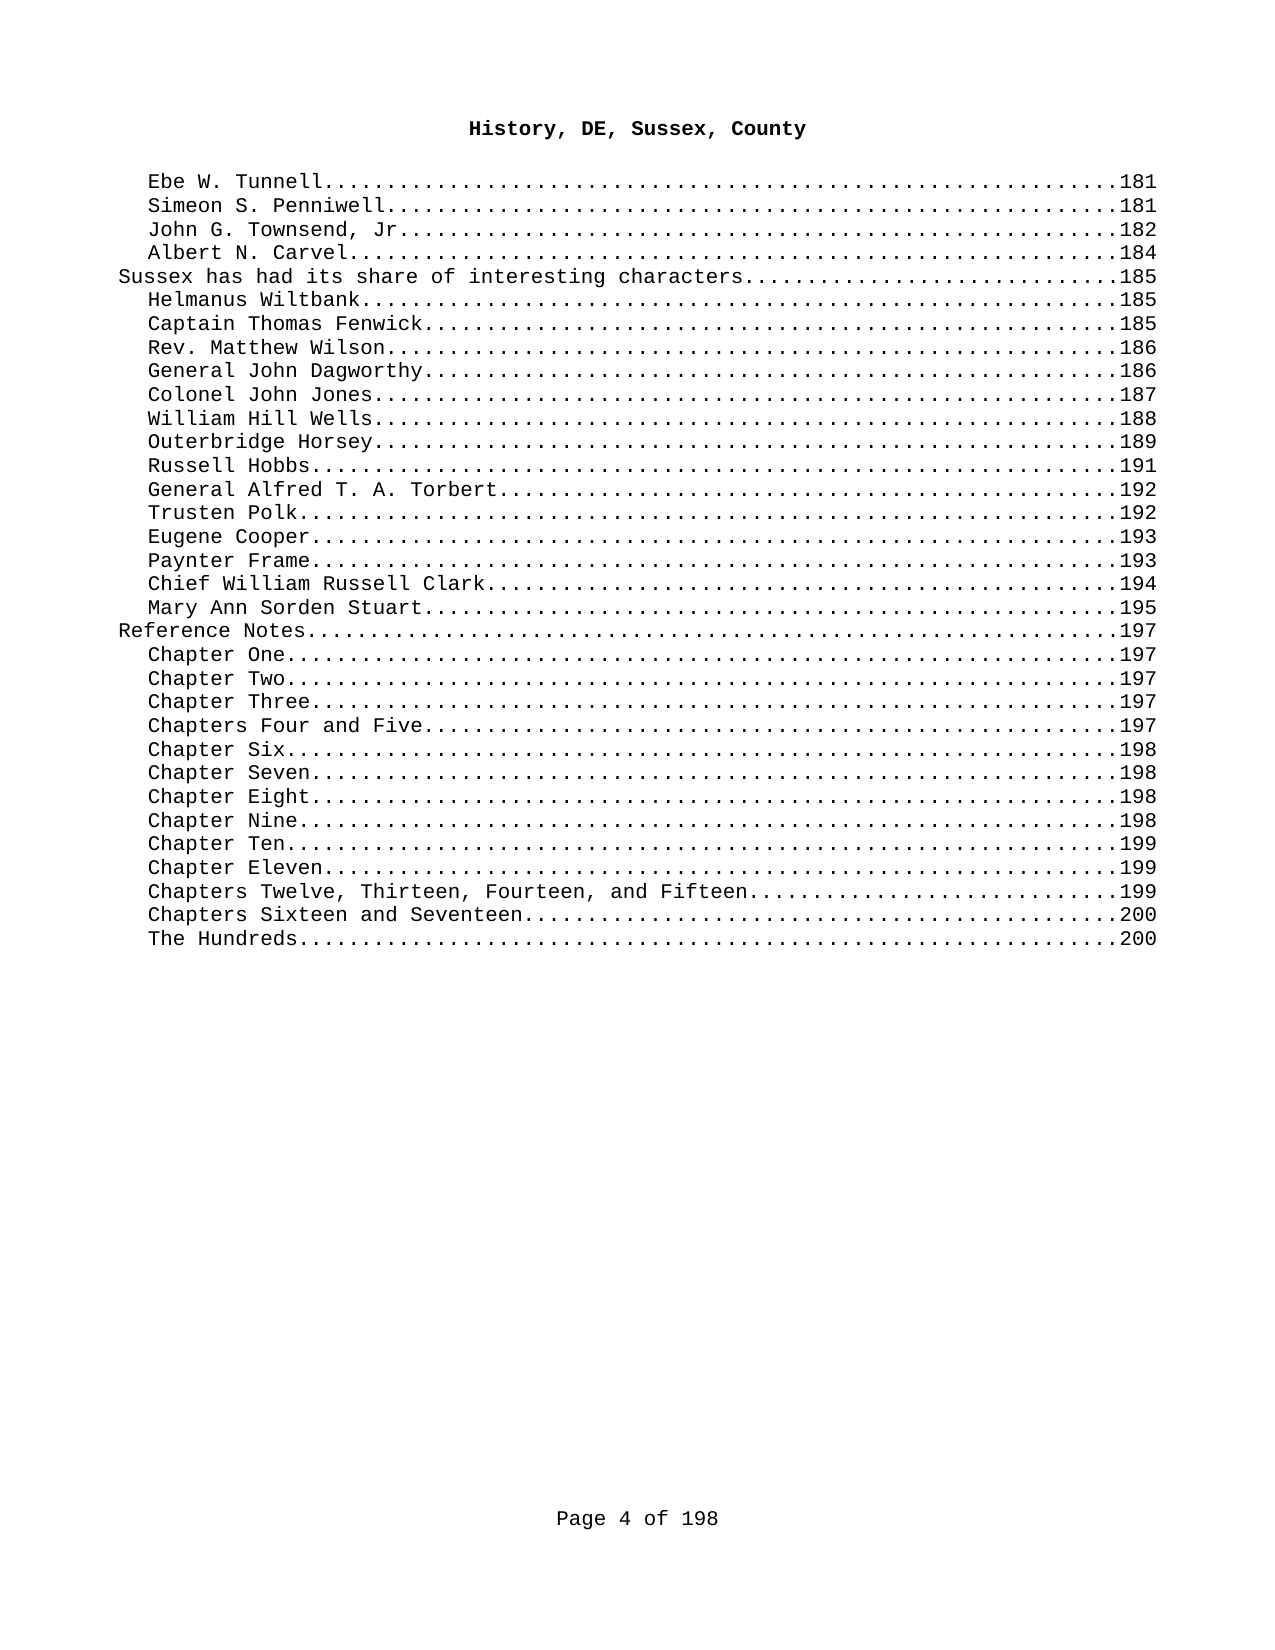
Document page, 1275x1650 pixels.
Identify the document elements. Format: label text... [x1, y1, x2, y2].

text Albert N. Carvel 184 [148, 242, 1157, 266]
text Trusten Polk 192 [148, 502, 1157, 526]
text Reference Notes 197 [118, 621, 1157, 644]
text Captain Thomas Fenwick 185 [148, 313, 1157, 337]
text Mary Ann Sorden Stuart 195 [148, 597, 1157, 621]
text Chapter Ten 199 [148, 833, 1157, 857]
text William Hill Wells 188 [148, 408, 1157, 431]
text Chapter Six 198 [148, 739, 1157, 762]
text Chapter Seven 198 [148, 762, 1157, 786]
text Chapters Twelve, Thirteen, Fourteen, and Fifteen 199 [148, 881, 1157, 904]
text General John Dagworthy 186 [148, 360, 1157, 384]
text Chapters Sixteen and Seventeen 200 [148, 904, 1157, 928]
text Chapter Two 197 [148, 668, 1157, 691]
text Colonel John Jones 187 [148, 384, 1157, 408]
text Chapter Three 197 [148, 691, 1157, 715]
text Helmanus Wiltbank 185 [148, 289, 1157, 313]
text John G. Townsend, Jr. 182 [148, 218, 1157, 242]
text Outerbridge Horsey 189 [148, 431, 1157, 455]
text General Alfred T. A. Torbert 192 [148, 479, 1157, 502]
text Rev. Matthew Wilson 186 [148, 337, 1157, 360]
text Sussex has had its share of interesting characters 185 [118, 266, 1157, 289]
text Chapters Four and Five 197 [148, 715, 1157, 739]
text Chapter Eleven 199 [148, 857, 1157, 881]
text Chapter Nine 198 [148, 810, 1157, 833]
text The Hundreds 200 [148, 928, 1157, 952]
text Paynter Frame 193 [148, 549, 1157, 573]
text Chapter One 197 [148, 644, 1157, 668]
text Simeon S. Penniwell 181 [148, 195, 1157, 218]
text Eugene Cooper 193 [148, 526, 1157, 549]
text Ebe W. Tunnell 181 [148, 171, 1157, 195]
text Russell Hobbs 191 [148, 455, 1157, 479]
text Chief William Russell Clark 194 [148, 573, 1157, 597]
text Chapter Eight 198 [148, 786, 1157, 810]
